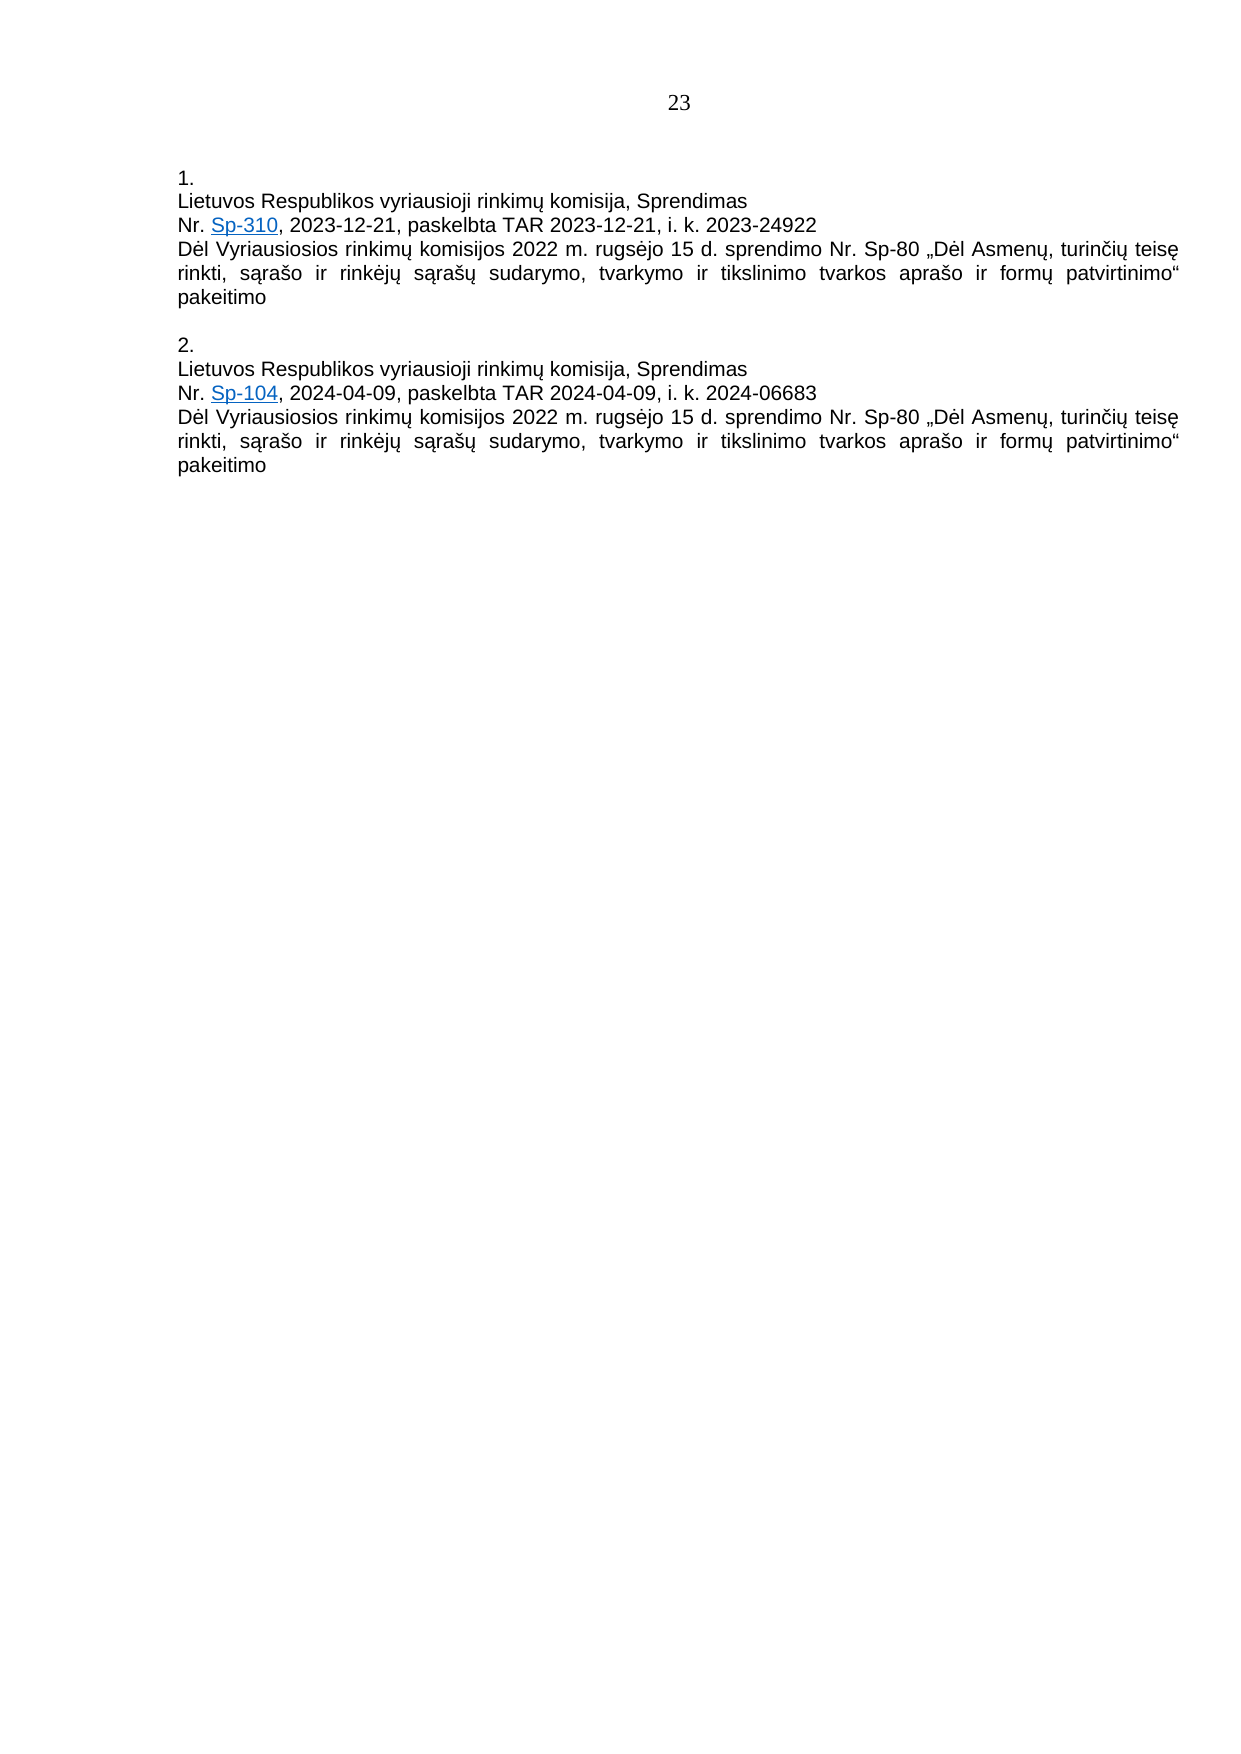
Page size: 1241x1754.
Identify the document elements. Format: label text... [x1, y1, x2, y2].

text Lietuvos Respublikos vyriausioji rinkimų komisija, Sprendimas [177, 189, 1181, 213]
text Nr. Sp-104, 2024-04-09, paskelbta TAR 2024-04-09, i. k. 2024-06683 [177, 381, 1181, 405]
text Nr. Sp-310, 2023-12-21, paskelbta TAR 2023-12-21, i. k. 2023-24922 [177, 213, 1181, 237]
text 2. [177, 333, 1181, 357]
text 1. [177, 165, 1181, 189]
text Dėl Vyriausiosios rinkimų komisijos 2022 m. rugsėjo 15 d. sprendimo Nr. Sp-80 „Dėl Asmenų, turinčių teisę rinkti, sąrašo ir rinkėjų sąrašų sudarymo, tvarkymo ir tikslinimo tvarkos aprašo ir formų patvirtinimo“ pakeitimo [177, 405, 1181, 477]
text Lietuvos Respublikos vyriausioji rinkimų komisija, Sprendimas [177, 357, 1181, 381]
text Dėl Vyriausiosios rinkimų komisijos 2022 m. rugsėjo 15 d. sprendimo Nr. Sp-80 „Dėl Asmenų, turinčių teisę rinkti, sąrašo ir rinkėjų sąrašų sudarymo, tvarkymo ir tikslinimo tvarkos aprašo ir formų patvirtinimo“ pakeitimo [177, 237, 1181, 309]
